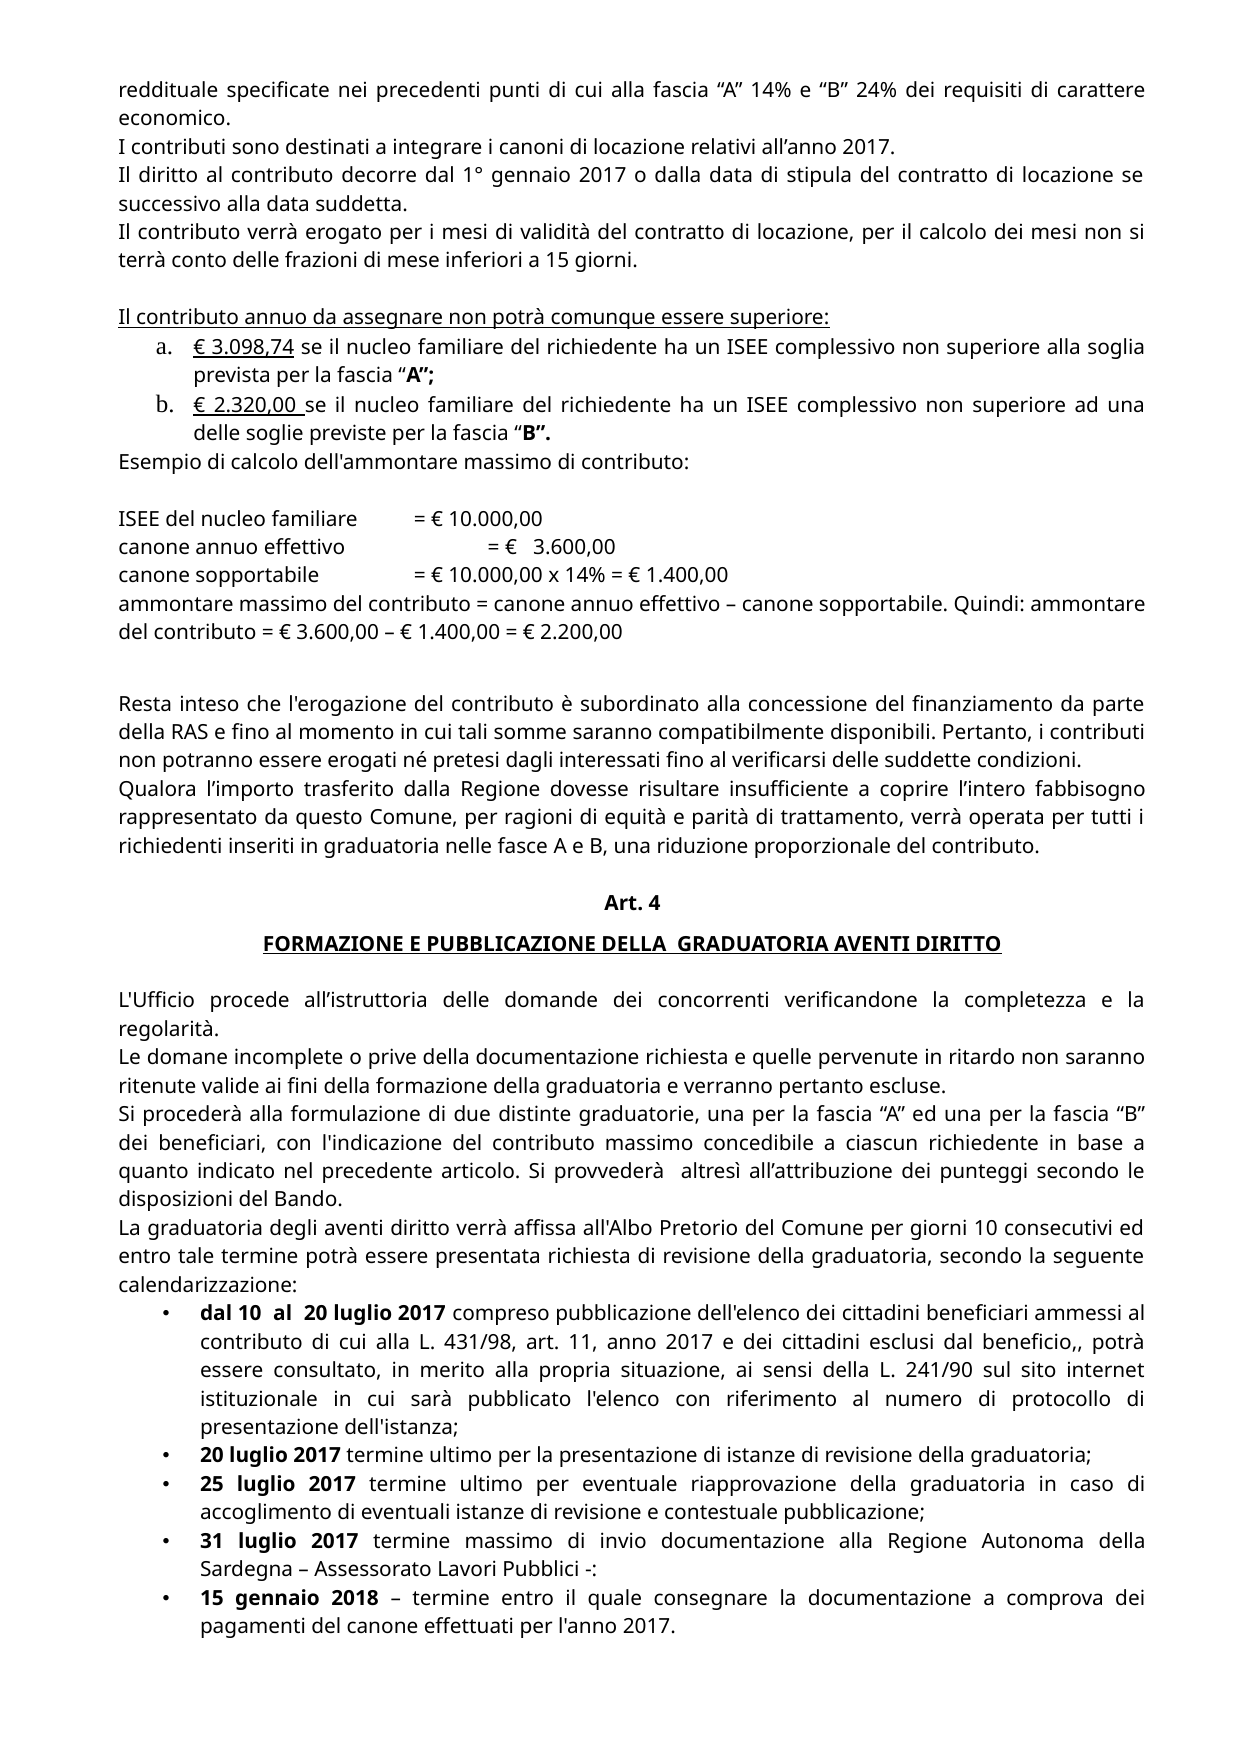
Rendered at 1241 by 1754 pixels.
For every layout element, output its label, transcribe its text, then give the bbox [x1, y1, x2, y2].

text canone sopportabile = € 10.000,00 x 14% = € 1.400,00 [118, 561, 1146, 589]
text ammontare massimo del contributo = canone annuo effettivo – canone sopportabile. Quindi: ammontare del contributo = € 3.600,00 – € 1.400,00 = € 2.200,00 [118, 589, 1146, 646]
text Il contributo annuo da assegnare non potrà comunque essere superiore: [118, 302, 1146, 331]
text Qualora l’importo trasferito dalla Regione dovesse risultare insufficiente a coprire l’intero fabbisogno rappresentato da questo Comune, per ragioni di equità e parità di trattamento, verrà operata per tutti i richiedenti inseriti in graduatoria nelle fasce A e B, una riduzione proporzionale del contributo. [118, 774, 1146, 859]
list 25 luglio 2017 termine ultimo per eventuale riapprovazione della graduatoria in caso di accoglimento di eventuali istanze di revisione e contestuale pubblicazione; [162, 1469, 1146, 1526]
text I contributi sono destinati a integrare i canoni di locazione relativi all’anno 2017. [118, 132, 1146, 160]
text Resta inteso che l'erogazione del contributo è subordinato alla concessione del finanziamento da parte della RAS e fino al momento in cui tali somme saranno compatibilmente disponibili. Pertanto, i contributi non potranno essere erogati né pretesi dagli interessati fino al verificarsi delle suddette condizioni. [118, 689, 1146, 774]
subtitle Si procederà alla formulazione di due distinte graduatorie, una per la fascia “A” ed una per la fascia “B” dei beneficiari, con l'indicazione del contributo massimo concedibile a ciascun richiedente in base a quanto indicato nel precedente articolo. Si provvederà altresì all’attribuzione dei punteggi secondo le disposizioni del Bando. [118, 1099, 1146, 1213]
text Art. 4 [118, 888, 1146, 916]
list € 2.320,00 se il nucleo familiare del richiedente ha un ISEE complessivo non superiore ad una delle soglie previste per la fascia “B”. [156, 389, 1146, 447]
text La graduatoria degli aventi diritto verrà affissa all'Albo Pretorio del Comune per giorni 10 consecutivi ed entro tale termine potrà essere presentata richiesta di revisione della graduatoria, secondo la seguente calendarizzazione: [118, 1213, 1146, 1298]
text Il contributo verrà erogato per i mesi di validità del contratto di locazione, per il calcolo dei mesi non si terrà conto delle frazioni di mese inferiori a 15 giorni. [118, 217, 1146, 274]
text Esempio di calcolo dell'ammontare massimo di contributo: [118, 447, 1146, 475]
subtitle Le domane incomplete o prive della documentazione richiesta e quelle pervenute in ritardo non saranno ritenute valide ai fini della formazione della graduatoria e verranno pertanto escluse. [118, 1042, 1146, 1099]
text Il diritto al contributo decorre dal 1° gennaio 2017 o dalla data di stipula del contratto di locazione se successivo alla data suddetta. [118, 160, 1146, 217]
list 15 gennaio 2018 – termine entro il quale consegnare la documentazione a comprova dei pagamenti del canone effettuati per l'anno 2017. [162, 1583, 1146, 1639]
list € 3.098,74 se il nucleo familiare del richiedente ha un ISEE complessivo non superiore alla soglia prevista per la fascia “A”; [156, 331, 1146, 389]
subtitle FORMAZIONE E PUBBLICAZIONE DELLA GRADUATORIA AVENTI DIRITTO [118, 929, 1146, 957]
text reddituale specificate nei precedenti punti di cui alla fascia “A” 14% e “B” 24% dei requisiti di carattere economico. [118, 75, 1146, 132]
text ISEE del nucleo familiare = € 10.000,00 [118, 504, 1146, 532]
list 20 luglio 2017 termine ultimo per la presentazione di istanze di revisione della graduatoria; [162, 1441, 1146, 1469]
subtitle L'Ufficio procede all’istruttoria delle domande dei concorrenti verificandone la completezza e la regolarità. [118, 986, 1146, 1042]
text canone annuo effettivo = € 3.600,00 [118, 532, 1146, 561]
list dal 10 al 20 luglio 2017 compreso pubblicazione dell'elenco dei cittadini beneficiari ammessi al contributo di cui alla L. 431/98, art. 11, anno 2017 e dei cittadini esclusi dal beneficio,, potrà essere consultato, in merito alla propria situazione, ai sensi della L. 241/90 sul sito internet istituzionale in cui sarà pubblicato l'elenco con riferimento al numero di protocollo di presentazione dell'istanza; [162, 1298, 1146, 1441]
list 31 luglio 2017 termine massimo di invio documentazione alla Regione Autonoma della Sardegna – Assessorato Lavori Pubblici -: [162, 1526, 1146, 1583]
